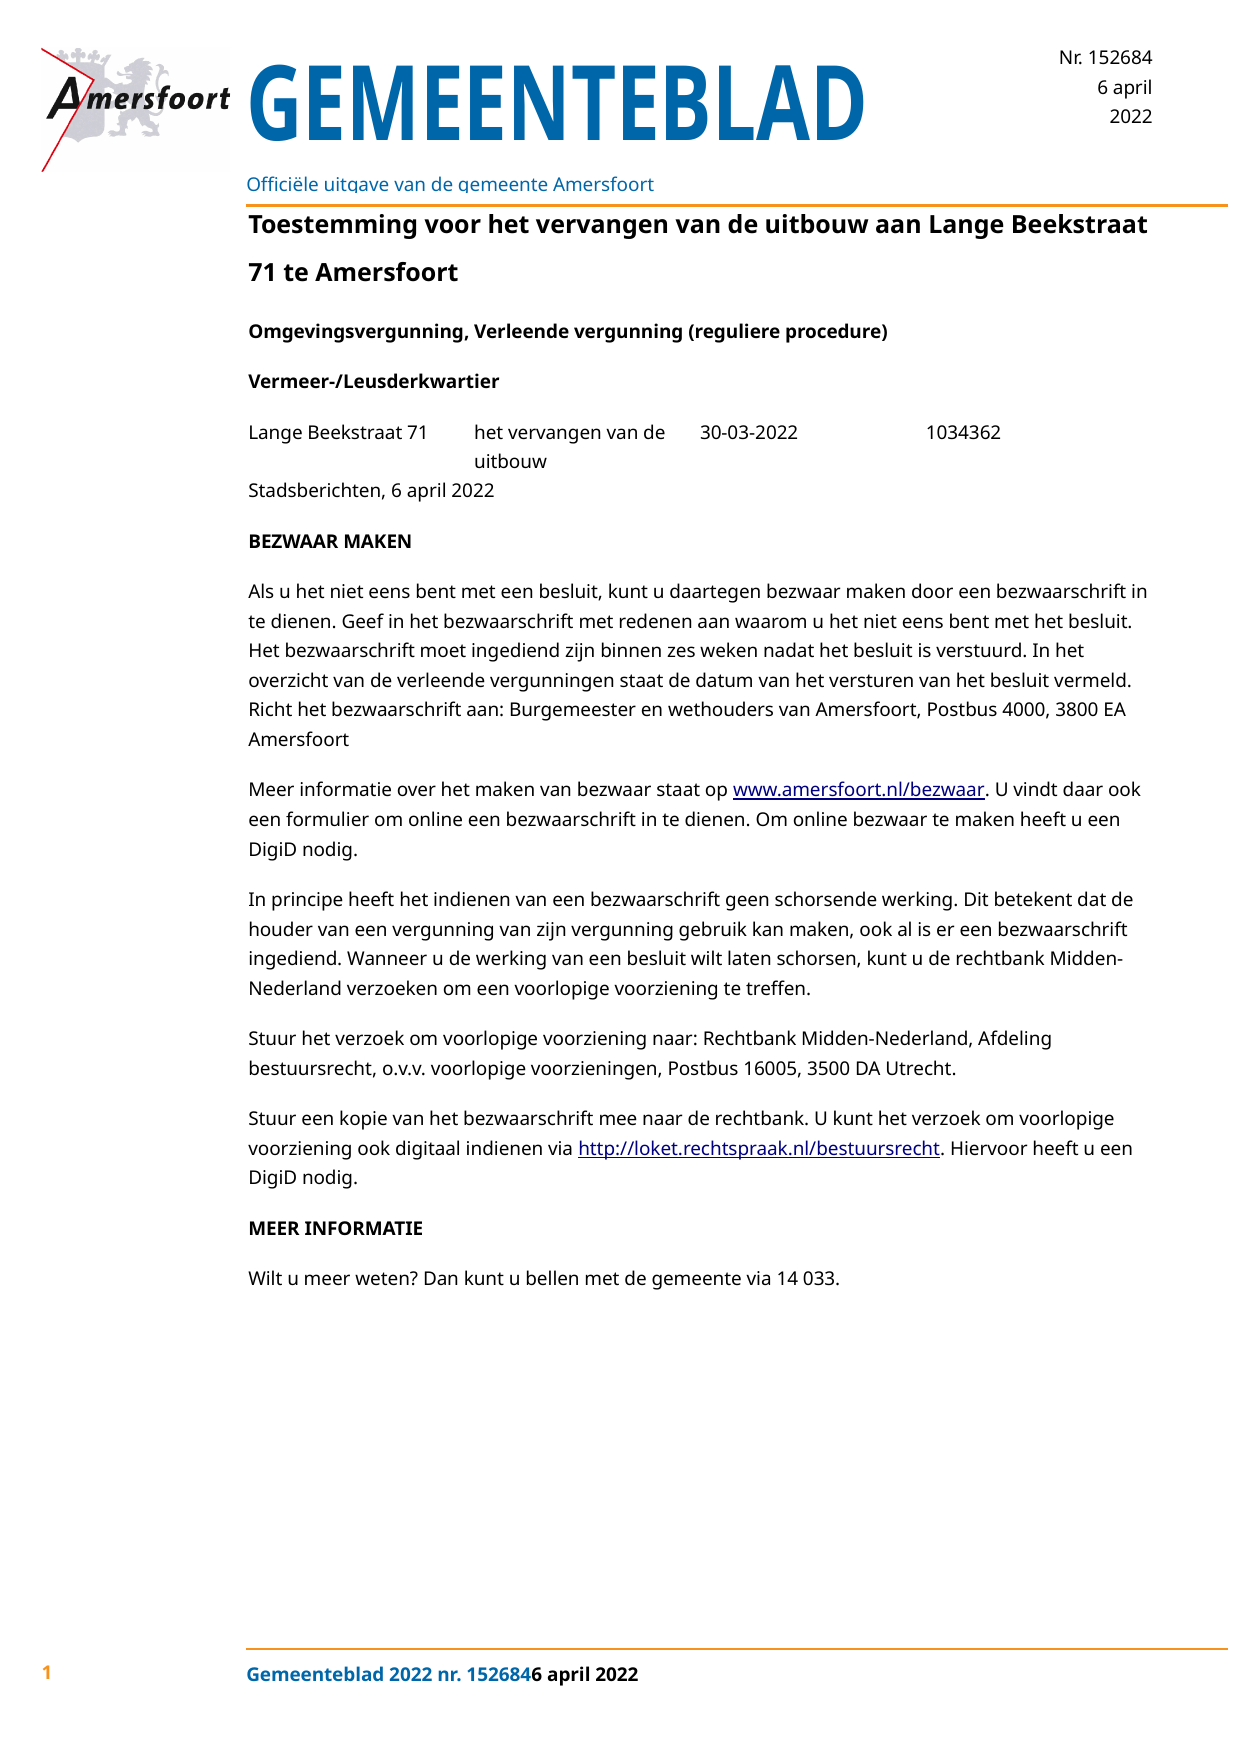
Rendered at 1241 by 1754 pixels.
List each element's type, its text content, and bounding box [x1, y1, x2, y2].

table_header 30-03-2022 [700, 419, 926, 474]
text Omgevingsvergunning, Verleende vergunning (reguliere procedure) [248, 318, 1152, 344]
picture [41, 47, 231, 172]
text BEZWAAR MAKEN [248, 528, 1152, 553]
text Stuur een kopie van het bezwaarschrift mee naar de rechtbank. U kunt het verzoek om voorlopige voorziening ook digitaal indienen via http://loket.rechtspraak.nl/bestuursrecht. Hiervoor heeft u een DigiD nodig. [248, 1105, 1152, 1190]
text Wilt u meer weten? Dan kunt u bellen met de gemeente via 14 033. [248, 1265, 1152, 1291]
table_header Lange Beekstraat 71 [248, 419, 474, 474]
text Als u het niet eens bent met een besluit, kunt u daartegen bezwaar maken door een bezwaarschrift in te dienen. Geef in het bezwaarschrift met redenen aan waarom u het niet eens bent met het besluit. Het bezwaarschrift moet ingediend zijn binnen zes weken nadat het besluit is verstuurd. In het overzicht van de verleende vergunningen staat de datum van het versturen van het besluit vermeld. Richt het bezwaarschrift aan: Burgemeester en wethouders van Amersfoort, Postbus 4000, 3800 EA Amersfoort [248, 578, 1152, 752]
text In principe heeft het indienen van een bezwaarschrift geen schorsende werking. Dit betekent dat de houder van een vergunning van zijn vergunning gebruik kan maken, ook al is er een bezwaarschrift ingediend. Wanneer u de werking van een besluit wilt laten schorsen, kunt u de rechtbank Midden-Nederland verzoeken om een voorlopige voorziening te treffen. [248, 886, 1152, 1001]
text MEER INFORMATIE [248, 1215, 1152, 1241]
text Toestemming voor het vervangen van de uitbouw aan Lange Beekstraat 71 te Amersfoort [248, 207, 1152, 288]
text Meer informatie over het maken van bezwaar staat op www.amersfoort.nl/bezwaar. U vindt daar ook een formulier om online een bezwaarschrift in te dienen. Om online bezwaar te maken heeft u een DigiD nodig. [248, 777, 1152, 861]
text Vermeer-/Leusderkwartier [248, 368, 1152, 394]
text Stuur het verzoek om voorlopige voorziening naar: Rechtbank Midden-Nederland, Afdeling bestuursrecht, o.v.v. voorlopige voorzieningen, Postbus 16005, 3500 DA Utrecht. [248, 1025, 1152, 1081]
table_header 1034362 [926, 419, 1152, 474]
text Stadsberichten, 6 april 2022 [248, 477, 1152, 503]
table_header het vervangen van de uitbouw [474, 419, 700, 474]
